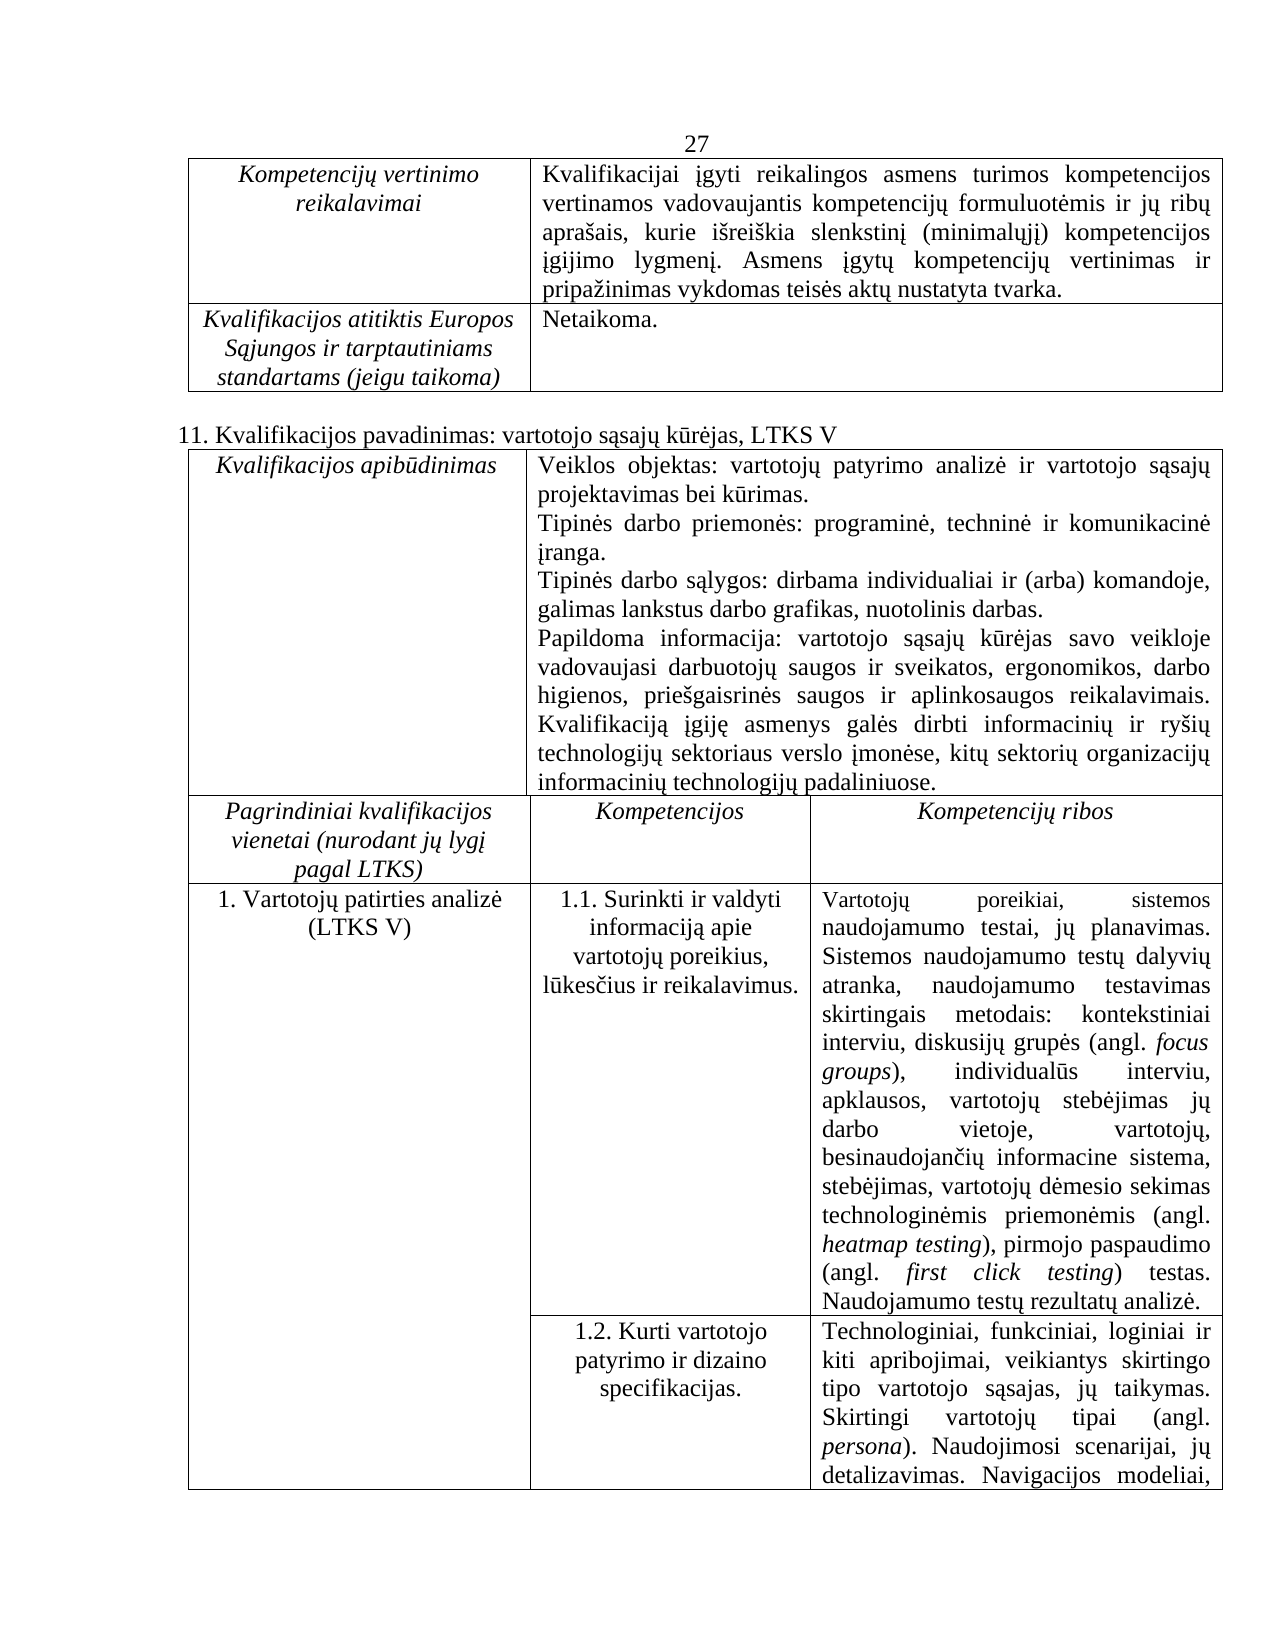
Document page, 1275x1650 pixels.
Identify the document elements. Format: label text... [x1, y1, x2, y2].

table_cell Netaikoma. [531, 304, 1222, 391]
table_cell Technologiniai, funkciniai, loginiai ir kiti apribojimai, veikiantys skirtingo tipo vartotojo sąsajas, jų taikymas. Skirtingi vartotojų tipai (angl. persona). Naudojimosi scenarijai, jų detalizavimas. Navigacijos modeliai, [811, 1316, 1222, 1488]
table_cell Kompetencijų vertinimo reikalavimai [189, 159, 530, 303]
table_cell 1.2. Kurti vartotojo patyrimo ir dizaino specifikacijas. [531, 1316, 810, 1488]
text 11. Kvalifikacijos pavadinimas: vartotojo sąsajų kūrėjas, LTKS V [177, 421, 1216, 449]
table_cell Vartotojų poreikiai, sistemos naudojamumo testai, jų planavimas. Sistemos naudojamumo testų dalyvių atranka, naudojamumo testavimas skirtingais metodais: kontekstiniai interviu, diskusijų grupės (angl. focus groups), individualūs interviu, apklausos, vartotojų stebėjimas jų darbo vietoje, vartotojų, besinaudojančių informacine sistema, stebėjimas, vartotojų dėmesio sekimas technologinėmis priemonėmis (angl. heatmap testing), pirmojo paspaudimo (angl. first click testing) testas. Naudojamumo testų rezultatų analizė. [811, 884, 1222, 1315]
table_cell Kompetencijų ribos [811, 796, 1222, 883]
table_cell Kvalifikacijai įgyti reikalingos asmens turimos kompetencijos vertinamos vadovaujantis kompetencijų formuluotėmis ir jų ribų aprašais, kurie išreiškia slenkstinį (minimalųjį) kompetencijos įgijimo lygmenį. Asmens įgytų kompetencijų vertinimas ir pripažinimas vykdomas teisės aktų nustatyta tvarka. [531, 159, 1222, 303]
table_cell Pagrindiniai kvalifikacijos vienetai (nurodant jų lygį pagal LTKS) [189, 796, 530, 883]
table_cell Kvalifikacijos atitiktis Europos Sąjungos ir tarptautiniams standartams (jeigu taikoma) [189, 304, 530, 391]
table_header Veiklos objektas: vartotojų patyrimo analizė ir vartotojo sąsajų projektavimas bei kūrimas. Tipinės darbo priemonės: programinė, techninė ir komunikacinė įranga. Tipinės darbo sąlygos: dirbama individualiai ir (arba) komandoje, galimas lankstus darbo grafikas, nuotolinis darbas. Papildoma informacija: vartotojo sąsajų kūrėjas savo veikloje vadovaujasi darbuotojų saugos ir sveikatos, ergonomikos, darbo higienos, priešgaisrinės saugos ir aplinkosaugos reikalavimais. Kvalifikaciją įgiję asmenys galės dirbti informacinių ir ryšių technologijų sektoriaus verslo įmonėse, kitų sektorių organizacijų informacinių technologijų padaliniuose. [527, 450, 1222, 795]
table_cell 1.1. Surinkti ir valdyti informaciją apie vartotojų poreikius, lūkesčius ir reikalavimus. [531, 884, 810, 1315]
table_header Kvalifikacijos apibūdinimas [189, 450, 526, 795]
table_cell 1. Vartotojų patirties analizė (LTKS V) [189, 884, 530, 1488]
table_cell Kompetencijos [531, 796, 810, 883]
